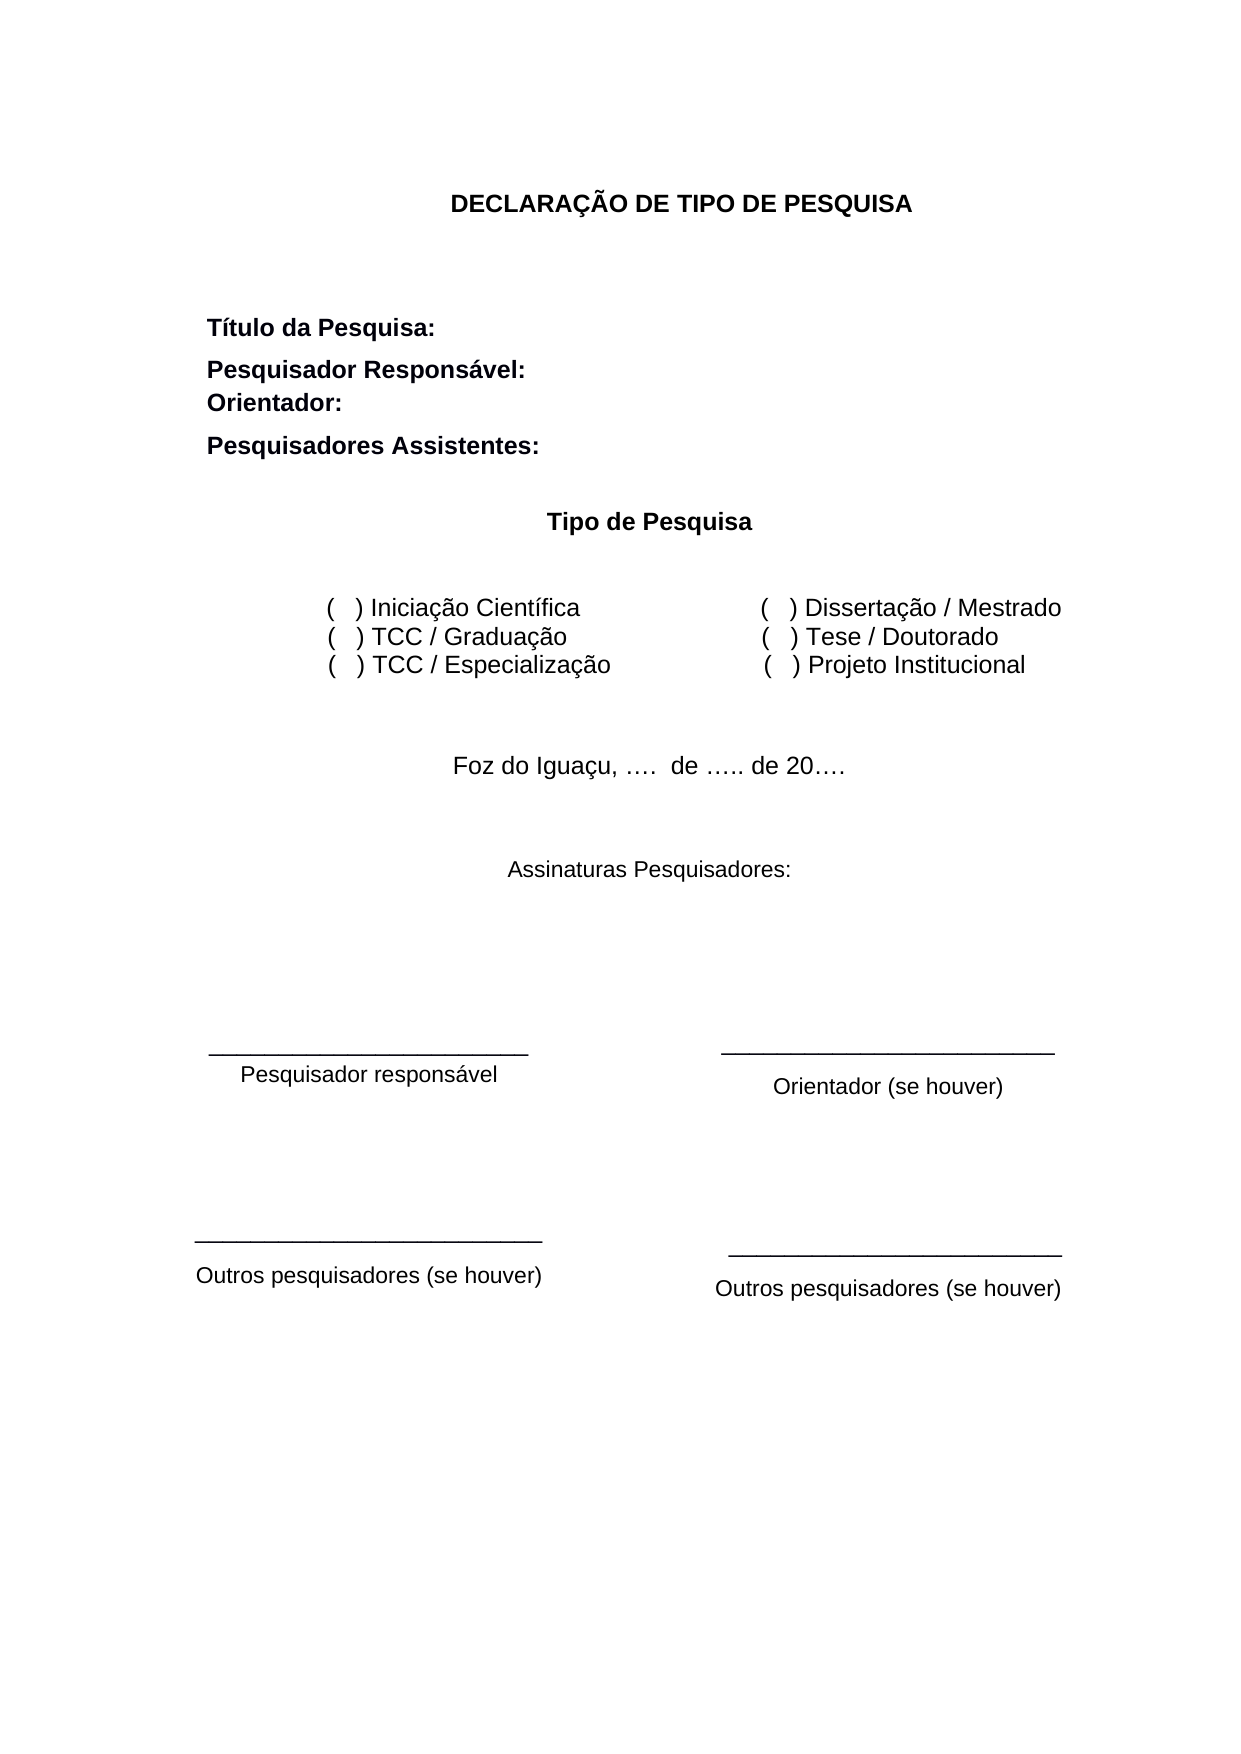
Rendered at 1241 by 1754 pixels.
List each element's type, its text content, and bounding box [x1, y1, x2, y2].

table_cell ________________________ Outros pesquisadores (se houver) [669, 1116, 1187, 1316]
text ( ) TCC / Graduação ( ) Tese / Doutorado [207, 622, 1092, 650]
text Tipo de Pesquisa [207, 507, 1092, 535]
text Assinaturas Pesquisadores: [207, 856, 1092, 883]
text ( ) Iniciação Científica ( ) Dissertação / Mestrado [207, 593, 1092, 622]
text Título da Pesquisa: [207, 312, 1101, 341]
text Pesquisadores Assistentes: [207, 431, 1101, 460]
text DECLARAÇÃO DE TIPO DE PESQUISA [177, 189, 1186, 217]
text ( ) TCC / Especialização ( ) Projeto Institucional [207, 650, 1092, 679]
table_cell _________________________ Outros pesquisadores (se houver) [150, 1116, 667, 1316]
table_header ________________________ Orientador (se houver) [669, 911, 1187, 1114]
text Foz do Iguaçu, …. de ….. de 20…. [207, 751, 1092, 780]
text Pesquisador Responsável: Orientador: [207, 355, 1101, 417]
table_header _______________________ Pesquisador responsável [150, 911, 667, 1114]
